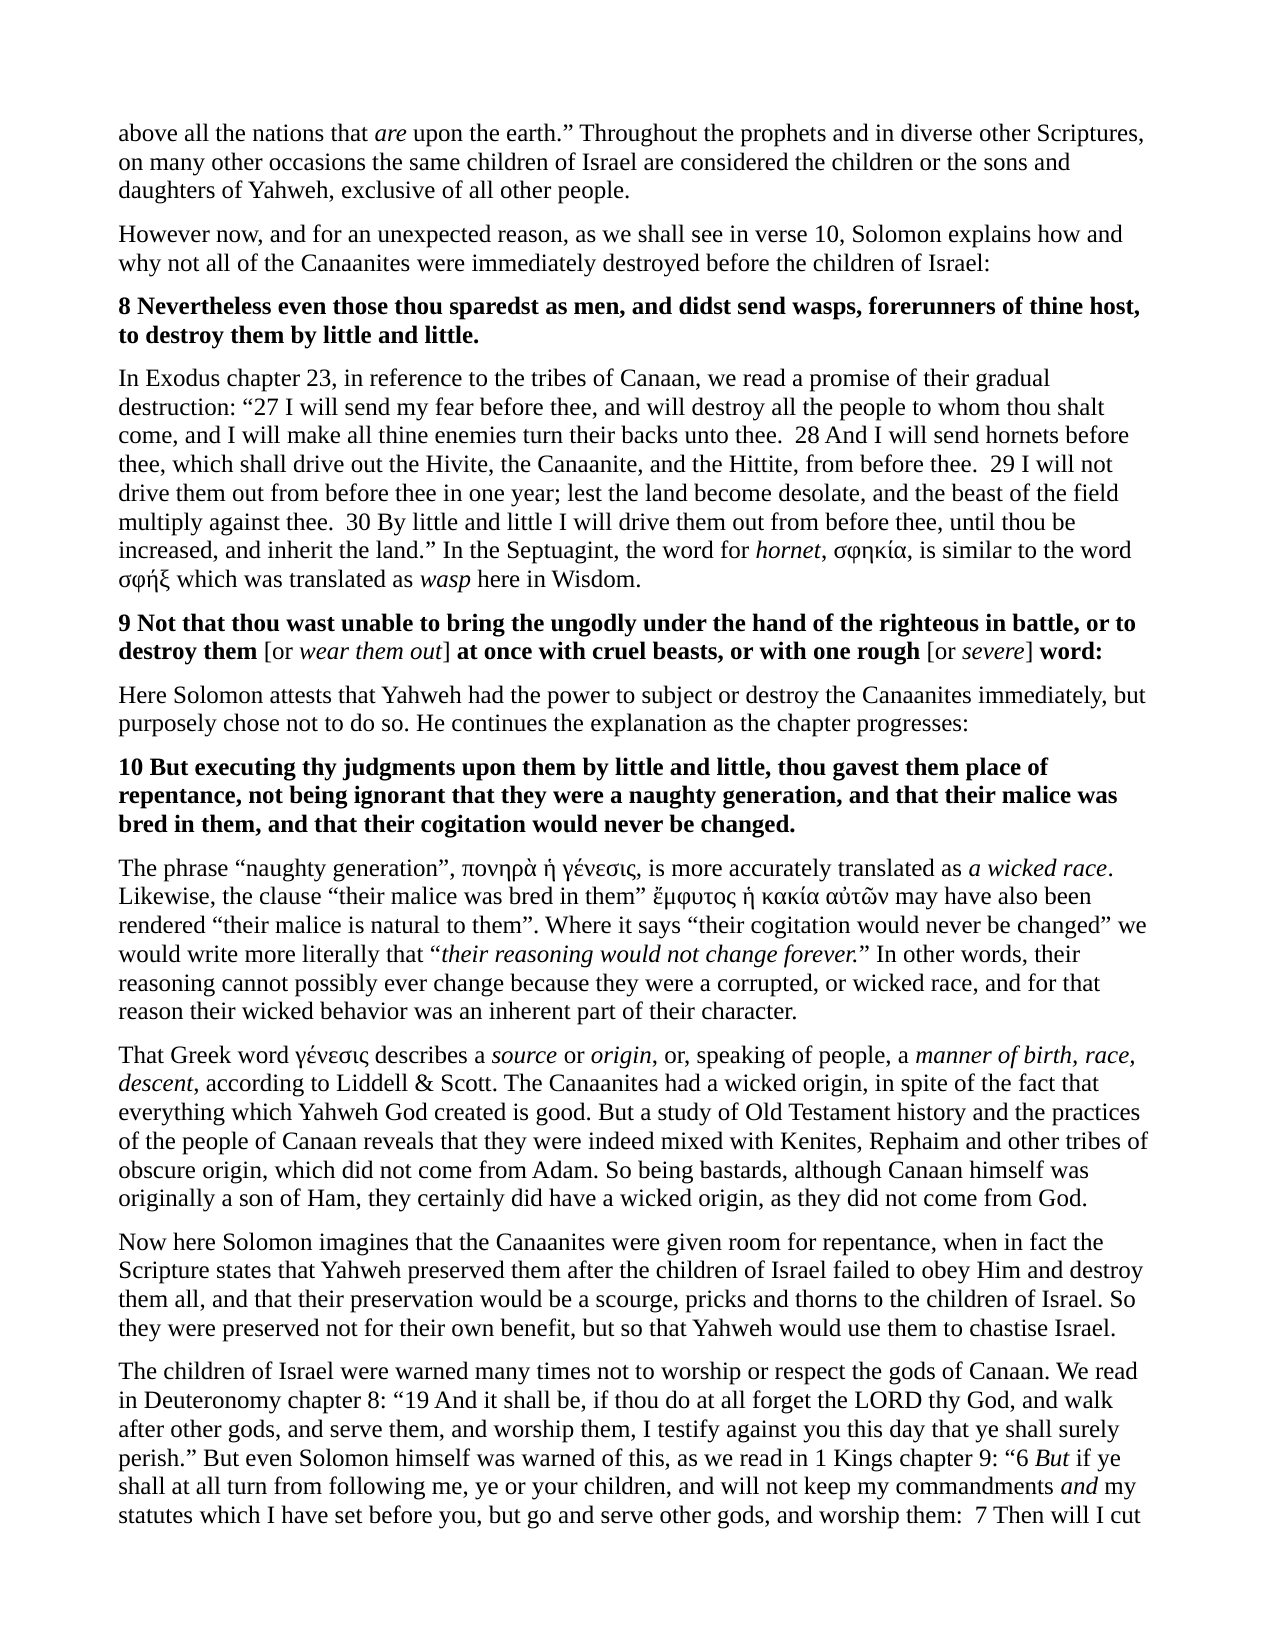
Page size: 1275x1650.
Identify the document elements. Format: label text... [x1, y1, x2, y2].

text 8 Nevertheless even those thou sparedst as men, and didst send wasps, forerunners of thine host, to destroy them by little and little. [118, 291, 1157, 348]
text The children of Israel were warned many times not to worship or respect the gods of Canaan. We read in Deuteronomy chapter 8: “19 And it shall be, if thou do at all forget the LORD thy God, and walk after other gods, and serve them, and worship them, I testify against you this day that ye shall surely perish.” But even Solomon himself was warned of this, as we read in 1 Kings chapter 9: “6 But if ye shall at all turn from following me, ye or your children, and will not keep my commandments and my statutes which I have set before you, but go and serve other gods, and worship them: 7 Then will I cut [118, 1356, 1157, 1529]
text above all the nations that are upon the earth.” Throughout the prophets and in diverse other Scriptures, on many other occasions the same children of Israel are considered the children or the sons and daughters of Yahweh, exclusive of all other people. [118, 118, 1157, 204]
text Now here Solomon imagines that the Canaanites were given room for repentance, when in fact the Scripture states that Yahweh preserved them after the children of Israel failed to obey Him and destroy them all, and that their preservation would be a scourge, pricks and thorns to the children of Israel. So they were preserved not for their own benefit, but so that Yahweh would use them to chastise Israel. [118, 1227, 1157, 1342]
text That Greek word γένεσις describes a source or origin, or, speaking of people, a manner of birth, race, descent, according to Liddell & Scott. The Canaanites had a wicked origin, in spite of the fact that everything which Yahweh God created is good. But a study of Old Testament history and the practices of the people of Canaan reveals that they were indeed mixed with Kenites, Rephaim and other tribes of obscure origin, which did not come from Adam. So being bastards, although Canaan himself was originally a son of Ham, they certainly did have a wicked origin, as they did not come from God. [118, 1040, 1157, 1212]
text 10 But executing thy judgments upon them by little and little, thou gavest them place of repentance, not being ignorant that they were a naughty generation, and that their malice was bred in them, and that their cogitation would never be changed. [118, 752, 1157, 838]
text In Exodus chapter 23, in reference to the tribes of Canaan, we read a promise of their gradual destruction: “27 I will send my fear before thee, and will destroy all the people to whom thou shalt come, and I will make all thine enemies turn their backs unto thee. 28 And I will send hornets before thee, which shall drive out the Hivite, the Canaanite, and the Hittite, from before thee. 29 I will not drive them out from before thee in one year; lest the land become desolate, and the beast of the field multiply against thee. 30 By little and little I will drive them out from before thee, until thou be increased, and inherit the land.” In the Septuagint, the word for hornet, σφηκία, is similar to the word σφήξ which was translated as wasp here in Wisdom. [118, 363, 1157, 593]
text Here Solomon attests that Yahweh had the power to subject or destroy the Canaanites immediately, but purposely chose not to do so. He continues the explanation as the chapter progresses: [118, 680, 1157, 737]
text The phrase “naughty generation”, πονηρὰ ἡ γένεσις, is more accurately translated as a wicked race. Likewise, the clause “their malice was bred in them” ἔμφυτος ἡ κακία αὐτῶν may have also been rendered “their malice is natural to them”. Where it says “their cogitation would never be changed” we would write more literally that “their reasoning would not change forever.” In other words, their reasoning cannot possibly ever change because they were a corrupted, or wicked race, and for that reason their wicked behavior was an inherent part of their character. [118, 853, 1157, 1025]
text 9 Not that thou wast unable to bring the ungodly under the hand of the righteous in battle, or to destroy them [or wear them out] at once with cruel beasts, or with one rough [or severe] word: [118, 608, 1157, 665]
text However now, and for an unexpected reason, as we shall see in verse 10, Solomon explains how and why not all of the Canaanites were immediately destroyed before the children of Israel: [118, 219, 1157, 276]
